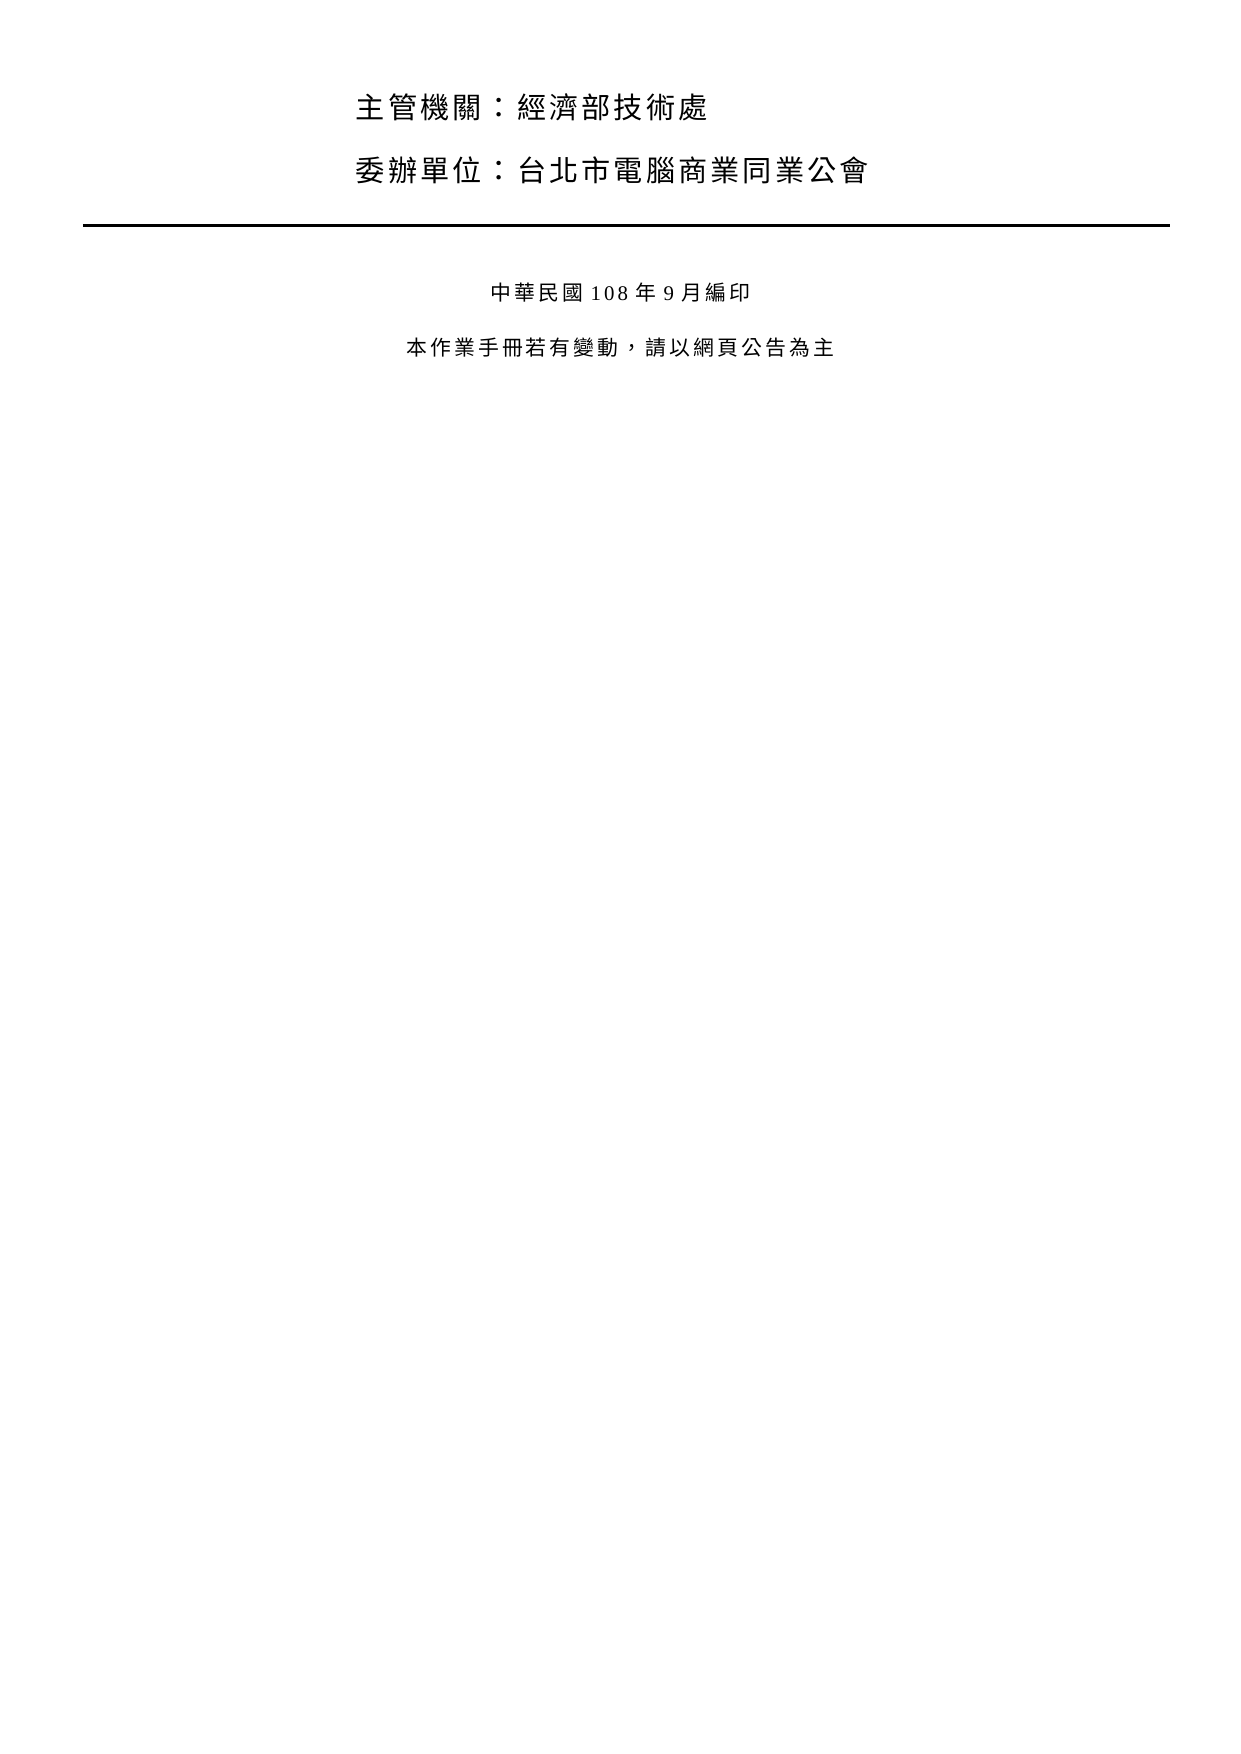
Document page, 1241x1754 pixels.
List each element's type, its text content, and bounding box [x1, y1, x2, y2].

text 本作業手冊若有變動，請以網頁公告為主 [75, 331, 1165, 362]
text 委辦單位：台北市電腦商業同業公會 [356, 151, 1165, 189]
text 中華民國108年9月編印 [75, 276, 1165, 306]
text 主管機關：經濟部技術處 [356, 89, 1165, 126]
